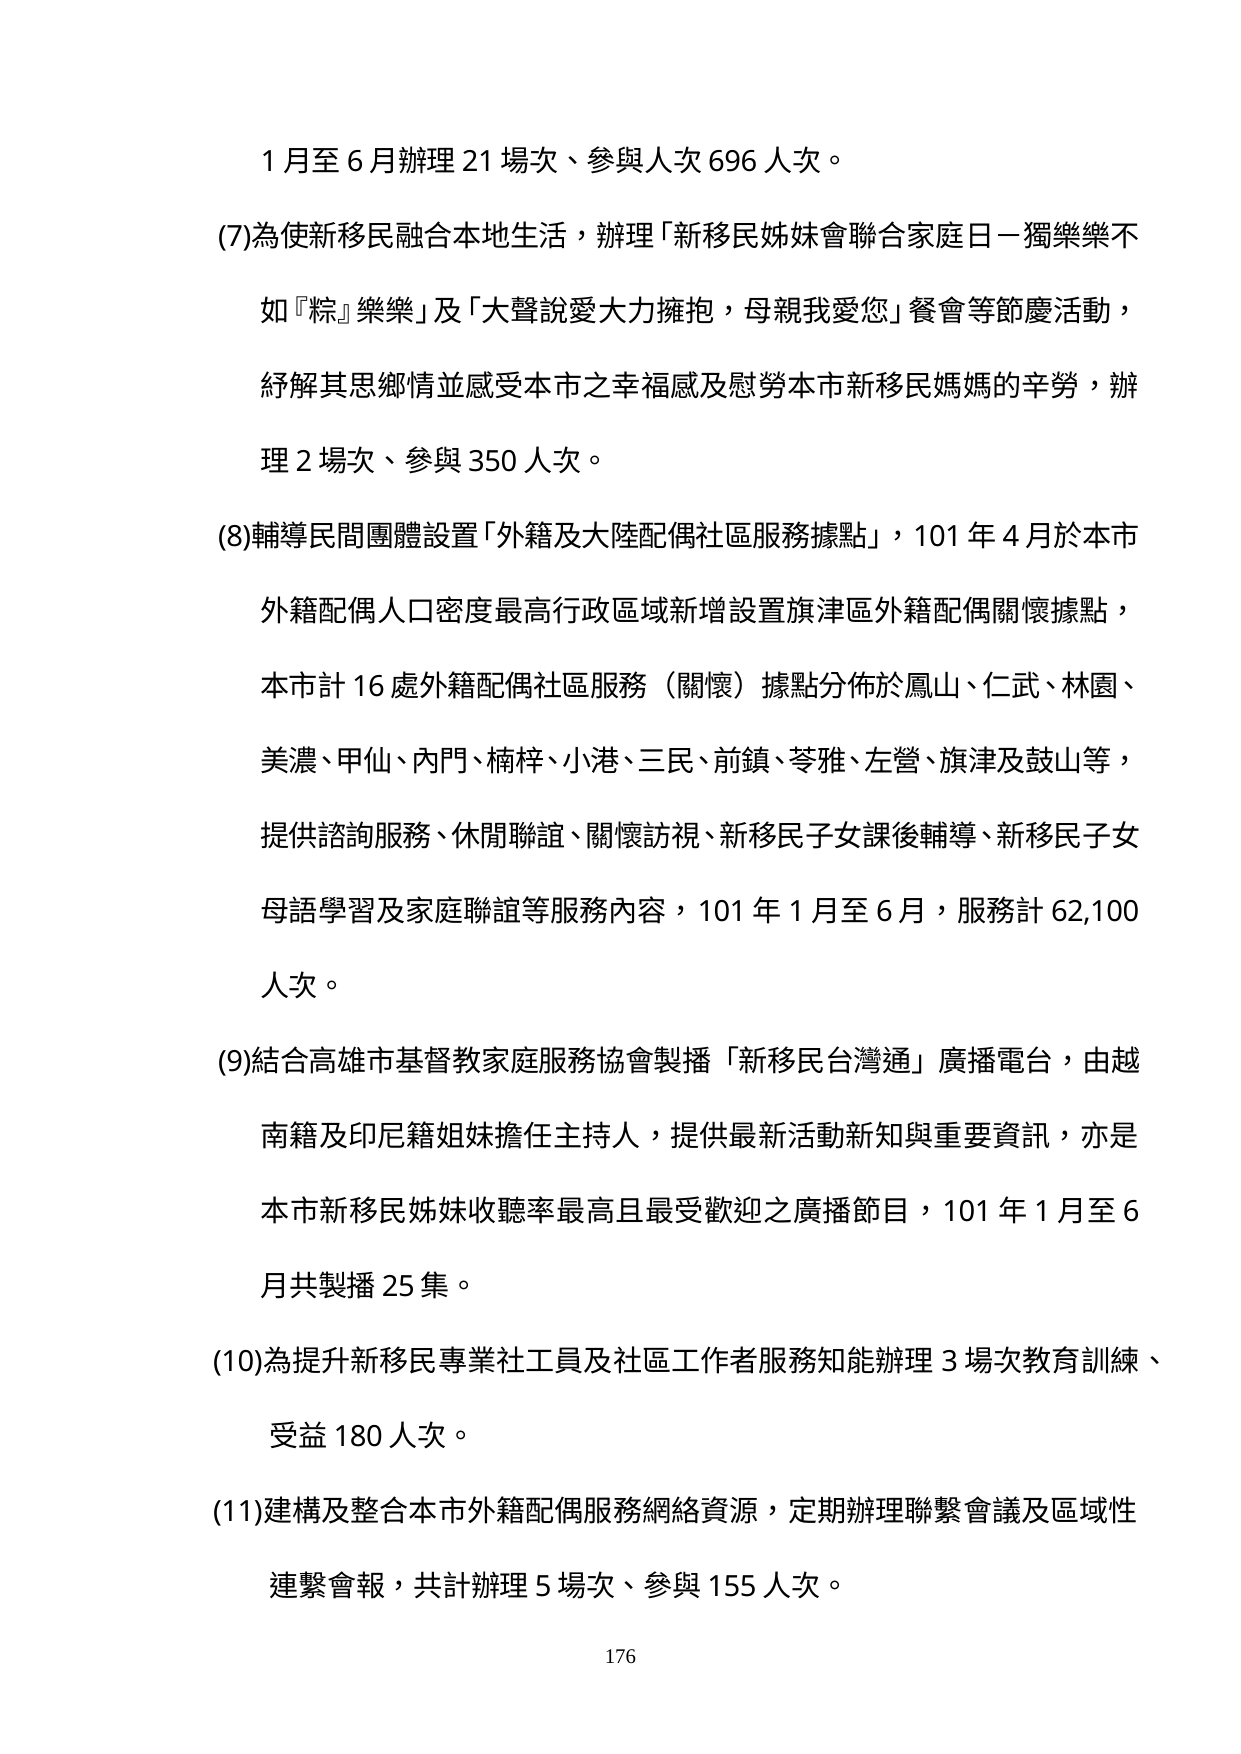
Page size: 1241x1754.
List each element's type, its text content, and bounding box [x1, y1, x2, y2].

text (10)為提升新移民專業社工員及社區工作者服務知能辦理3場次教育訓練、受益180人次。 [213, 1321, 1140, 1471]
text (6)為增進本市多元文化融合與體驗，培力新移民姊妹人力資源擔任多元文化種子講師，辦理「阮兜灶腳ㄟ多元味」及「文化宣導講師培訓」等，透過多元方式提升本市青年學子與社區民眾之多元文化素養，101年1月至6月辦理21場次、參與人次696人次。 [218, 121, 1140, 196]
text (11)建構及整合本市外籍配偶服務網絡資源，定期辦理聯繫會議及區域性連繫會報，共計辦理5場次、參與155人次。 [213, 1471, 1140, 1621]
text (7)為使新移民融合本地生活，辦理「新移民姊妹會聯合家庭日－獨樂樂不如『粽』樂樂」及「大聲說愛大力擁抱，母親我愛您」餐會等節慶活動，紓解其思鄉情並感受本市之幸福感及慰勞本市新移民媽媽的辛勞，辦理2場次、參與350人次。 [218, 196, 1140, 496]
text (9)結合高雄市基督教家庭服務協會製播「新移民台灣通」廣播電台，由越南籍及印尼籍姐妹擔任主持人，提供最新活動新知與重要資訊，亦是本市新移民姊妹收聽率最高且最受歡迎之廣播節目，101年1月至6月共製播25集。 [218, 1021, 1140, 1321]
text (8)輔導民間團體設置「外籍及大陸配偶社區服務據點」，101年4月於本市外籍配偶人口密度最高行政區域新增設置旗津區外籍配偶關懷據點，本市計16處外籍配偶社區服務（關懷）據點分佈於鳳山、仁武、林園、美濃、甲仙、內門、楠梓、小港、三民、前鎮、苓雅、左營、旗津及鼓山等，提供諮詢服務、休閒聯誼、關懷訪視、新移民子女課後輔導、新移民子女母語學習及家庭聯誼等服務內容，101年1月至6月，服務計62,100人次。 [218, 496, 1140, 1021]
